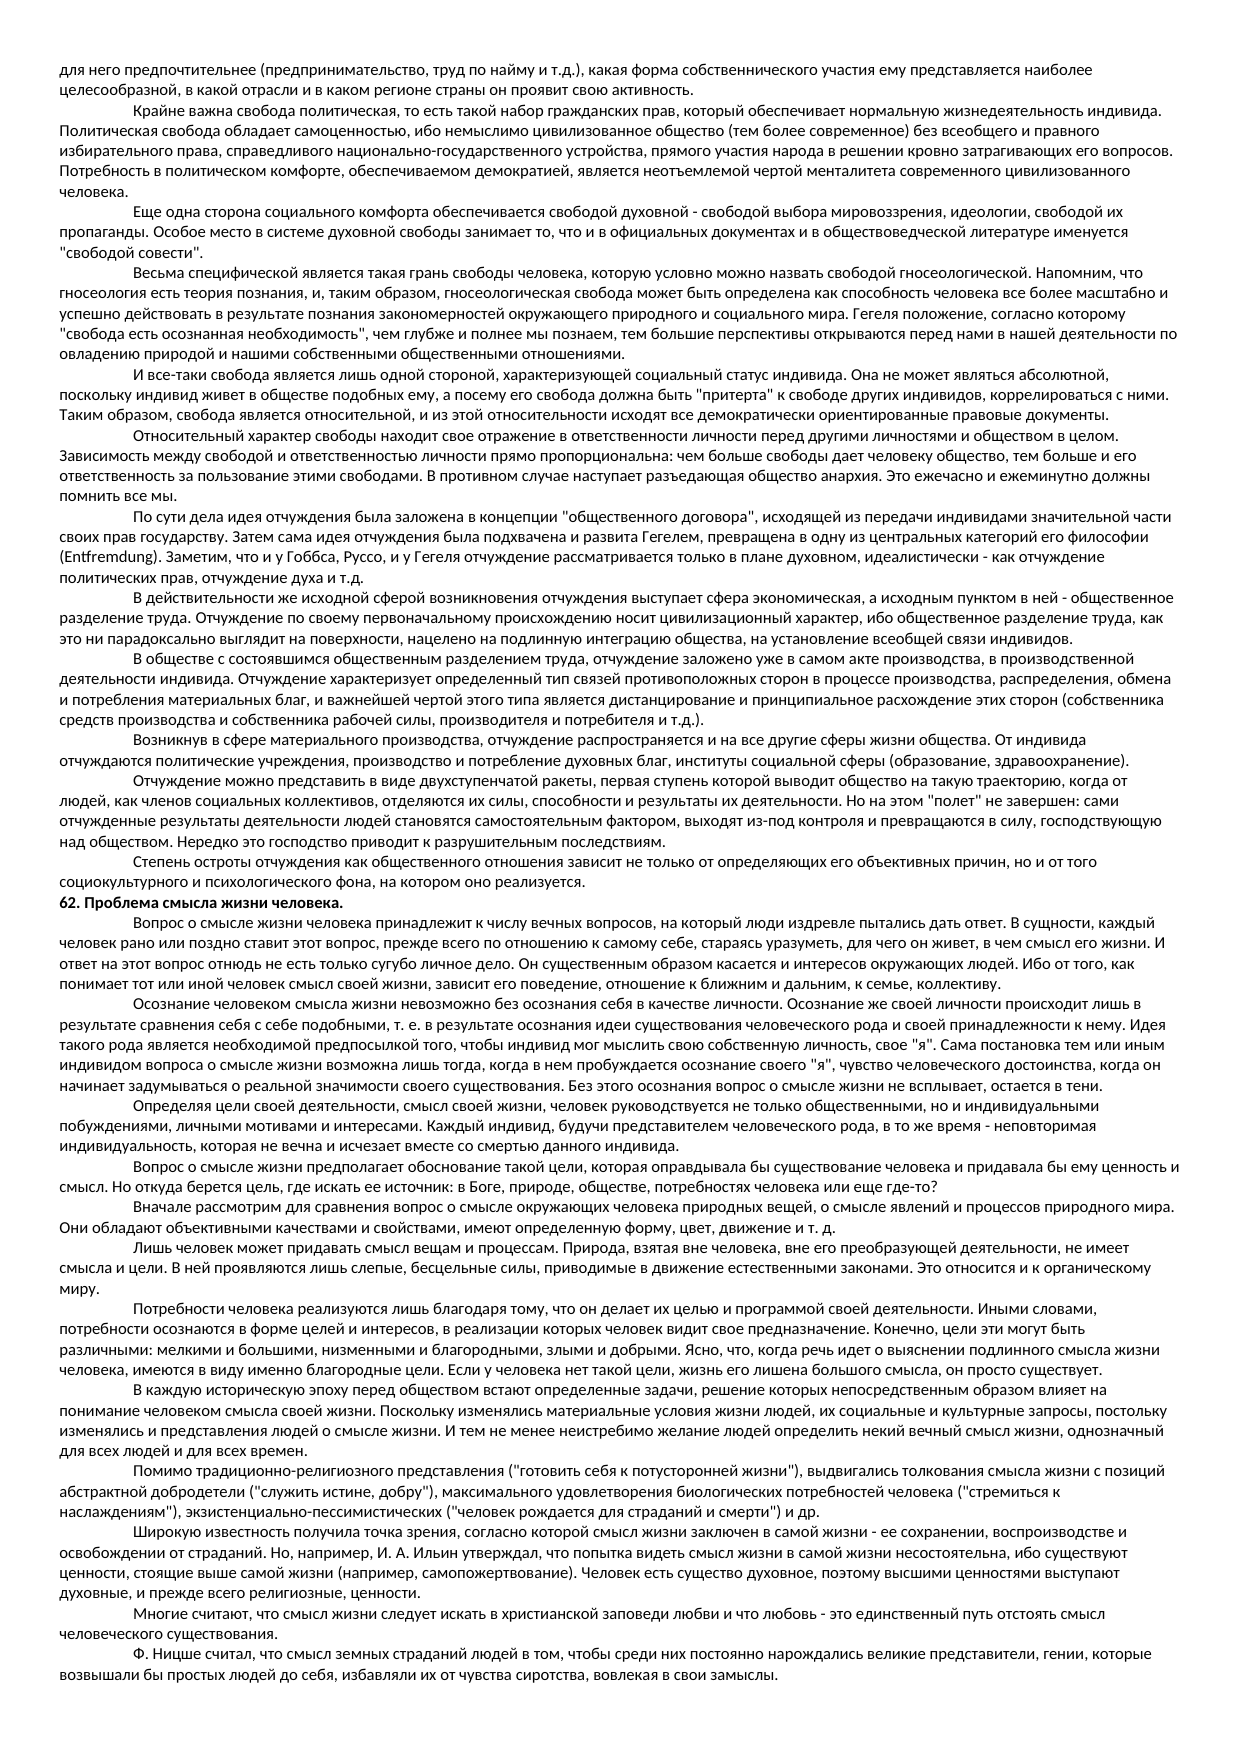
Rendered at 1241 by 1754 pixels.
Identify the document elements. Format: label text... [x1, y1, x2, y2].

text Весьма специфической является такая грань свободы человека, которую условно можно назвать свободой гносеологической. Напомним, что гносеология есть теория познания, и, таким образом, гносеологическая свобода может быть определена как способность человека все более масштабно и успешно действовать в результате познания закономерностей окружающего природного и социального мира. Гегеля положение, согласно которому "свобода есть осознанная необходимость", чем глубже и полнее мы познаем, тем большие перспективы открываются перед нами в нашей деятельности по овладению природой и нашими собственными общественными отношениями. [59, 262, 1181, 364]
text 62. Проблема смысла жизни человека. [59, 892, 1181, 912]
text Возникнув в сфере материального производства, отчуждение распространяется и на все другие сферы жизни общества. От индивида отчуждаются политические учреждения, производство и потребление духовных благ, институты социальной сферы (образование, здравоохранение). [59, 729, 1181, 770]
text В обществе с состоявшимся общественным разделением труда, отчуждение заложено уже в самом акте производства, в производственной деятельности индивида. Отчуждение характеризует определенный тип связей противоположных сторон в процессе производства, распределения, обмена и потребления материальных благ, и важнейшей чертой этого типа является дистанцирование и принципиальное расхождение этих сторон (собственника средств производства и собственника рабочей силы, производителя и потребителя и т.д.). [59, 648, 1181, 729]
text Отчуждение можно представить в виде двухступенчатой ракеты, первая ступень которой выводит общество на такую траекторию, когда от людей, как членов социальных коллективов, отделяются их силы, способности и результаты их деятельности. Но на этом "полет" не завершен: сами отчужденные результаты деятельности людей становятся самостоятельным фактором, выходят из-под контроля и превращаются в силу, господствующую над обществом. Нередко это господство приводит к разрушительным последствиям. [59, 770, 1181, 851]
text Помимо традиционно-религиозного представления ("готовить себя к потусторонней жизни"), выдвигались толкования смысла жизни с позиций абстрактной добродетели ("служить истине, добру"), максимального удовлетворения биологических потребностей человека ("стремиться к наслаждениям"), экзистенциально-пессимистических ("человек рождается для страданий и смерти") и др. [59, 1461, 1181, 1522]
text Ф. Ницше считал, что смысл земных страданий людей в том, чтобы среди них постоянно нарождались великие представители, гении, которые возвышали бы простых людей до себя, избавляли их от чувства сиротства, вовлекая в свои замыслы. [59, 1643, 1181, 1684]
text Крайне важна свобода политическая, то есть такой набор гражданских прав, который обеспечивает нормальную жизнедеятельность индивида. Политическая свобода обладает самоценностью, ибо немыслимо цивилизованное общество (тем более современное) без всеобщего и правного избирательного права, справедливого национально-государственного устройства, прямого участия народа в решении кровно затрагивающих его вопросов. Потребность в политическом комфорте, обеспечиваемом демократией, является неотъемлемой чертой менталитета современного цивилизованного человека. [59, 100, 1181, 201]
text для него предпочтительнее (предпринимательство, труд по найму и т.д.), какая форма собственнического участия ему представляется наиболее целесообразной, в какой отрасли и в каком регионе страны он проявит свою активность. [59, 59, 1181, 100]
text В действительности же исходной сферой возникновения отчуждения выступает сфера экономическая, а исходным пунктом в ней - общественное разделение труда. Отчуждение по своему первоначальному происхождению носит цивилизационный характер, ибо общественное разделение труда, как это ни парадоксально выглядит на поверхности, нацелено на подлинную интеграцию общества, на установление всеобщей связи индивидов. [59, 587, 1181, 648]
text Вначале рассмотрим для сравнения вопрос о смысле окружающих человека природных вещей, о смысле явлений и процессов природного мира. Они обладают объективными качествами и свойствами, имеют определенную форму, цвет, движение и т. д. [59, 1197, 1181, 1237]
text Осознание человеком смысла жизни невозможно без осознания себя в качестве личности. Осознание же своей личности происходит лишь в результате сравнения себя с себе подобными, т. е. в результате осознания идеи существования человеческого рода и своей принадлежности к нему. Идея такого рода является необходимой предпосылкой того, чтобы индивид мог мыслить свою собственную личность, свое "я". Сама постановка тем или иным индивидом вопроса о смысле жизни возможна лишь тогда, когда в нем пробуждается осознание своего "я", чувство человеческого достоинства, когда он начинает задумываться о реальной значимости своего существования. Без этого осознания вопрос о смысле жизни не всплывает, остается в тени. [59, 993, 1181, 1095]
text Вопрос о смысле жизни человека принадлежит к числу вечных вопросов, на который люди издревле пытались дать ответ. В сущности, каждый человек рано или поздно ставит этот вопрос, прежде всего по отношению к самому себе, стараясь уразуметь, для чего он живет, в чем смысл его жизни. И ответ на этот вопрос отнюдь не есть только сугубо личное дело. Он существенным образом касается и интересов окружающих людей. Ибо от того, как понимает тот или иной человек смысл своей жизни, зависит его поведение, отношение к ближним и дальним, к семье, коллективу. [59, 912, 1181, 993]
text Лишь человек может придавать смысл вещам и процессам. Природа, взятая вне человека, вне его преобразующей деятельности, не имеет смысла и цели. В ней проявляются лишь слепые, бесцельные силы, приводимые в движение естественными законами. Это относится и к органическому миру. [59, 1237, 1181, 1298]
text Потребности человека реализуются лишь благодаря тому, что он делает их целью и программой своей деятельности. Иными словами, потребности осознаются в форме целей и интересов, в реализации которых человек видит свое предназначение. Конечно, цели эти могут быть различными: мелкими и большими, низменными и благородными, злыми и добрыми. Ясно, что, когда речь идет о выяснении подлинного смысла жизни человека, имеются в виду именно благородные цели. Если у человека нет такой цели, жизнь его лишена большого смысла, он просто существует. [59, 1298, 1181, 1379]
text В каждую историческую эпоху перед обществом встают определенные задачи, решение которых непосредственным образом влияет на понимание человеком смысла своей жизни. Поскольку изменялись материальные условия жизни людей, их социальные и культурные запросы, постольку изменялись и представления людей о смысле жизни. И тем не менее неистребимо желание людей определить некий вечный смысл жизни, однозначный для всех людей и для всех времен. [59, 1379, 1181, 1461]
text Многие считают, что смысл жизни следует искать в христианской заповеди любви и что любовь - это единственный путь отстоять смысл человеческого существования. [59, 1603, 1181, 1643]
text Еще одна сторона социального комфорта обеспечивается свободой духовной - свободой выбора мировоззрения, идеологии, свободой их пропаганды. Особое место в системе духовной свободы занимает то, что и в официальных документах и в обществоведческой литературе именуется "свободой совести". [59, 201, 1181, 262]
text Определяя цели своей деятельности, смысл своей жизни, человек руководствуется не только общественными, но и индивидуальными побуждениями, личными мотивами и интересами. Каждый индивид, будучи представителем человеческого рода, в то же время - неповторимая индивидуальность, которая не вечна и исчезает вместе со смертью данного индивида. [59, 1095, 1181, 1156]
text По сути дела идея отчуждения была заложена в концепции "общественного договора", исходящей из передачи индивидами значительной части своих прав государству. Затем сама идея отчуждения была подхвачена и развита Гегелем, превращена в одну из центральных категорий его философии (Entfremdung). Заметим, что и у Гоббса, Руссо, и у Гегеля отчуждение рассматривается только в плане духовном, идеалистически - как отчуждение политических прав, отчуждение духа и т.д. [59, 506, 1181, 587]
text Степень остроты отчуждения как общественного отношения зависит не только от определяющих его объективных причин, но и от того социокультурного и психологического фона, на котором оно реализуется. [59, 851, 1181, 892]
text Относительный характер свободы находит свое отражение в ответственности личности перед другими личностями и обществом в целом. Зависимость между свободой и ответственностью личности прямо пропорциональна: чем больше свободы дает человеку общество, тем больше и его ответственность за пользование этими свободами. В противном случае наступает разъедающая общество анархия. Это ежечасно и ежеминутно должны помнить все мы. [59, 425, 1181, 506]
text И все-таки свобода является лишь одной стороной, характеризующей социальный статус индивида. Она не может являться абсолютной, поскольку индивид живет в обществе подобных ему, а посему его свобода должна быть "притерта" к свободе других индивидов, коррелироваться с ними. Таким образом, свобода является относительной, и из этой относительности исходят все демократически ориентированные правовые документы. [59, 364, 1181, 425]
text Широкую известность получила точка зрения, согласно которой смысл жизни заключен в самой жизни - ее сохранении, воспроизводстве и освобождении от страданий. Но, например, И. А. Ильин утверждал, что попытка видеть смысл жизни в самой жизни несостоятельна, ибо существуют ценности, стоящие выше самой жизни (например, самопожертвование). Человек есть существо духовное, поэтому высшими ценностями выступают духовные, и прежде всего религиозные, ценности. [59, 1522, 1181, 1603]
text Вопрос о смысле жизни предполагает обоснование такой цели, которая оправдывала бы существование человека и придавала бы ему ценность и смысл. Но откуда берется цель, где искать ее источник: в Боге, природе, обществе, потребностях человека или еще где-то? [59, 1156, 1181, 1197]
